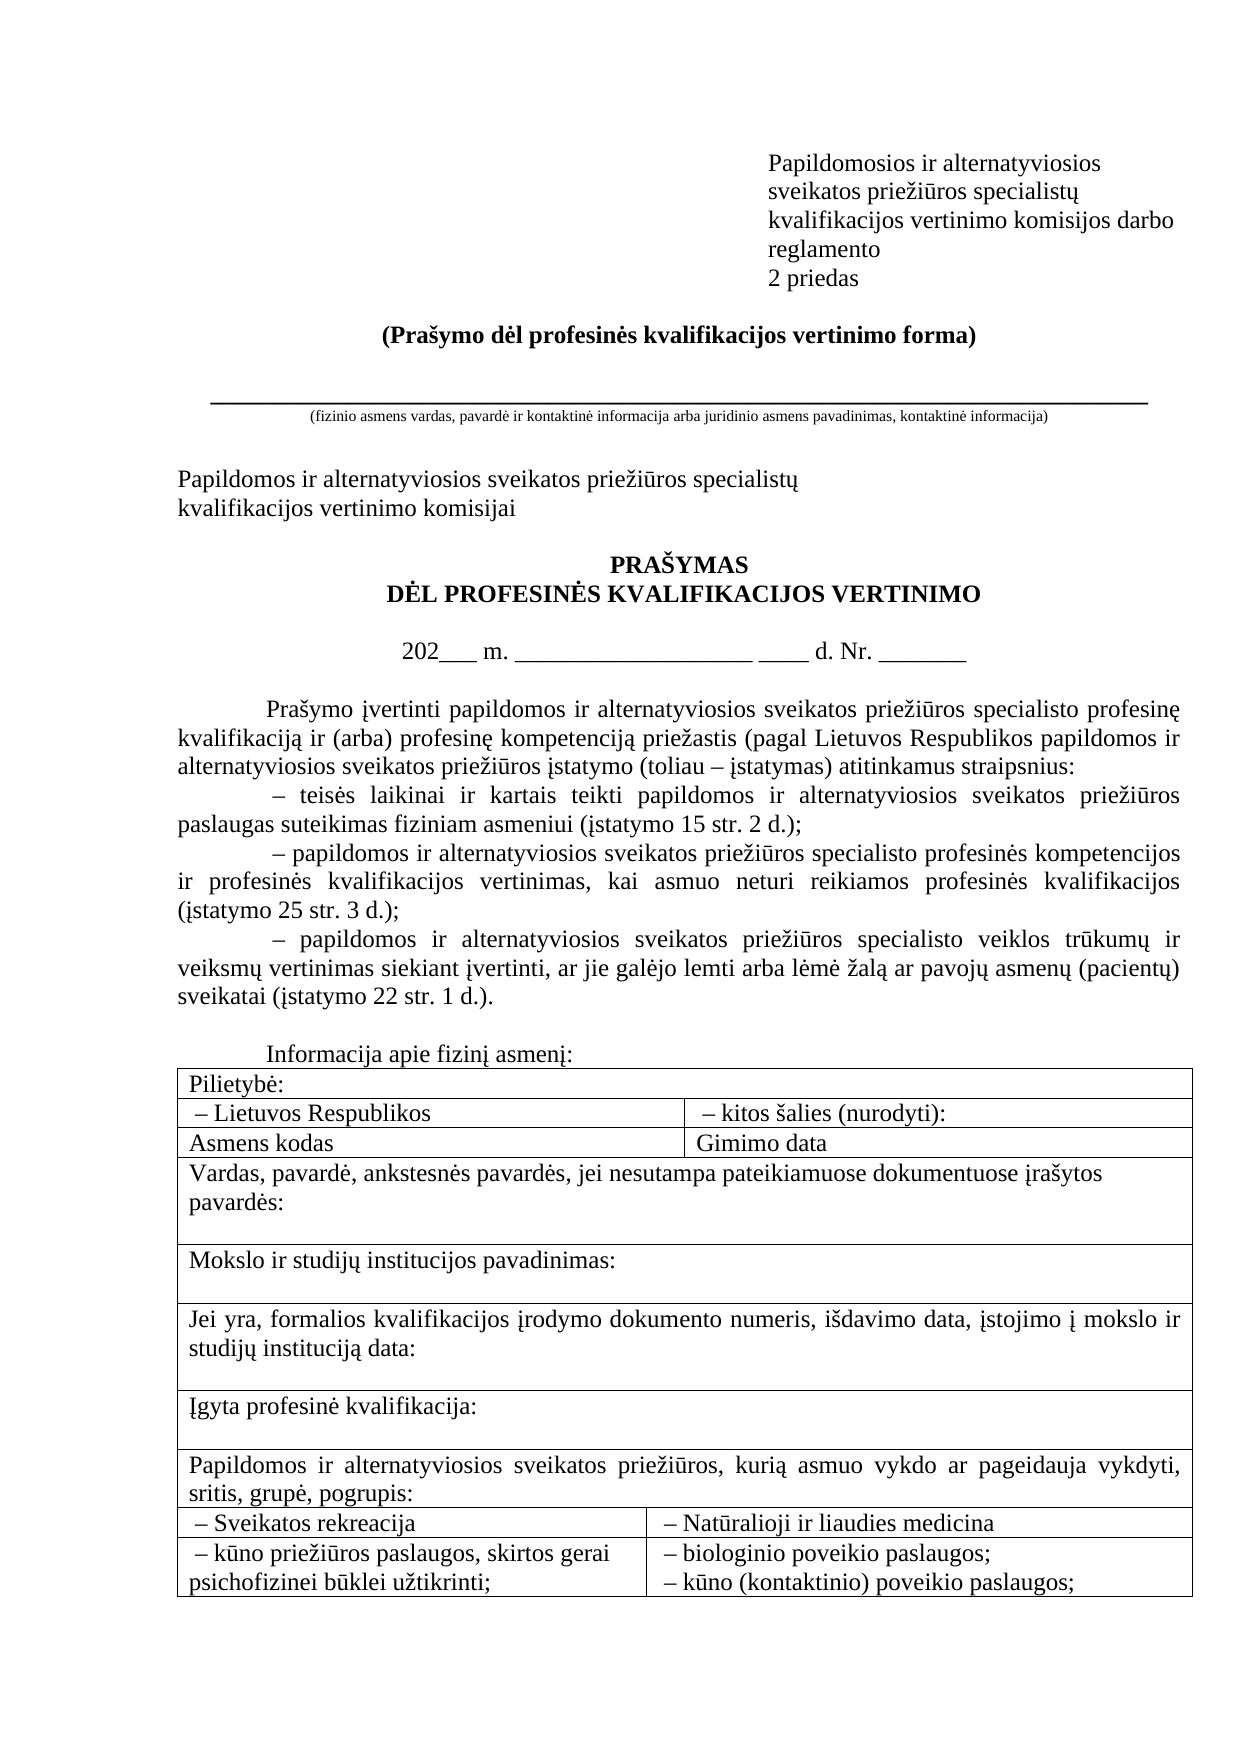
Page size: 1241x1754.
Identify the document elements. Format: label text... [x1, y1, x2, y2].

text 2 priedas [709, 263, 1181, 291]
table_cell – Natūralioji ir liaudies medicina [647, 1508, 1192, 1537]
table_cell – Lietuvos Respublikos [178, 1099, 684, 1127]
text reglamento [768, 234, 1181, 263]
table_cell – biologinio poveikio paslaugos; – kūno (kontaktinio) poveikio paslaugos; [647, 1538, 1192, 1596]
table_cell Papildomos ir alternatyviosios sveikatos priežiūros, kurią asmuo vykdo ar pageidauja vykdyti, sritis, grupė, pogrupis: [178, 1450, 1192, 1507]
table_cell – kitos šalies (nurodyti): [685, 1099, 1192, 1127]
text Prašymo įvertinti papildomos ir alternatyviosios sveikatos priežiūros specialisto profesinę kvalifikaciją ir (arba) profesinę kompetenciją priežastis (pagal Lietuvos Respublikos papildomos ir alternatyviosios sveikatos priežiūros įstatymo (toliau – įstatymas) atitinkamus straipsnius: [177, 694, 1181, 780]
text ___________________________________________________________________________ [177, 378, 1181, 406]
text sveikatos priežiūros specialistų [768, 176, 1181, 205]
text (fizinio asmens vardas, pavardė ir kontaktinė informacija arba juridinio asmens pavadinimas, kontaktinė informacija) [177, 406, 1181, 435]
table_header Pilietybė: [178, 1069, 1192, 1097]
table_cell – kūno priežiūros paslaugos, skirtos gerai psichofizinei būklei užtikrinti; [178, 1538, 646, 1596]
text (Prašymo dėl profesinės kvalifikacijos vertinimo forma) [177, 320, 1181, 349]
text – papildomos ir alternatyviosios sveikatos priežiūros specialisto veiklos trūkumų ir veiksmų vertinimas siekiant įvertinti, ar jie galėjo lemti arba lėmė žalą ar pavojų asmenų (pacientų) sveikatai (įstatymo 22 str. 1 d.). [177, 924, 1181, 1010]
table_cell Gimimo data [685, 1128, 1192, 1157]
text Papildomosios ir alternatyviosios [768, 148, 1181, 176]
text DĖL PROFESINĖS KVALIFIKACIJOS VERTINIMO [177, 579, 1181, 608]
table_cell Įgyta profesinė kvalifikacija: [178, 1391, 1192, 1449]
text Informacija apie fizinį asmenį: [177, 1039, 1181, 1068]
table_cell Asmens kodas [178, 1128, 684, 1157]
table_cell – Sveikatos rekreacija [178, 1508, 646, 1537]
table_cell Mokslo ir studijų institucijos pavadinimas: [178, 1245, 1192, 1303]
text Papildomos ir alternatyviosios sveikatos priežiūros specialistų kvalifikacijos vertinimo komisijai [177, 464, 1181, 521]
text kvalifikacijos vertinimo komisijos darbo [768, 205, 1181, 234]
text PRAŠYMAS [177, 550, 1181, 579]
text 202___ m. ___________________ ____ d. Nr. _______ [177, 636, 1181, 665]
text – papildomos ir alternatyviosios sveikatos priežiūros specialisto profesinės kompetencijos ir profesinės kvalifikacijos vertinimas, kai asmuo neturi reikiamos profesinės kvalifikacijos (įstatymo 25 str. 3 d.); [177, 838, 1181, 924]
text – teisės laikinai ir kartais teikti papildomos ir alternatyviosios sveikatos priežiūros paslaugas suteikimas fiziniam asmeniui (įstatymo 15 str. 2 d.); [177, 780, 1181, 838]
table_cell Jei yra, formalios kvalifikacijos įrodymo dokumento numeris, išdavimo data, įstojimo į mokslo ir studijų instituciją data: [178, 1304, 1192, 1390]
table_cell Vardas, pavardė, ankstesnės pavardės, jei nesutampa pateikiamuose dokumentuose įrašytos pavardės: [178, 1158, 1192, 1244]
